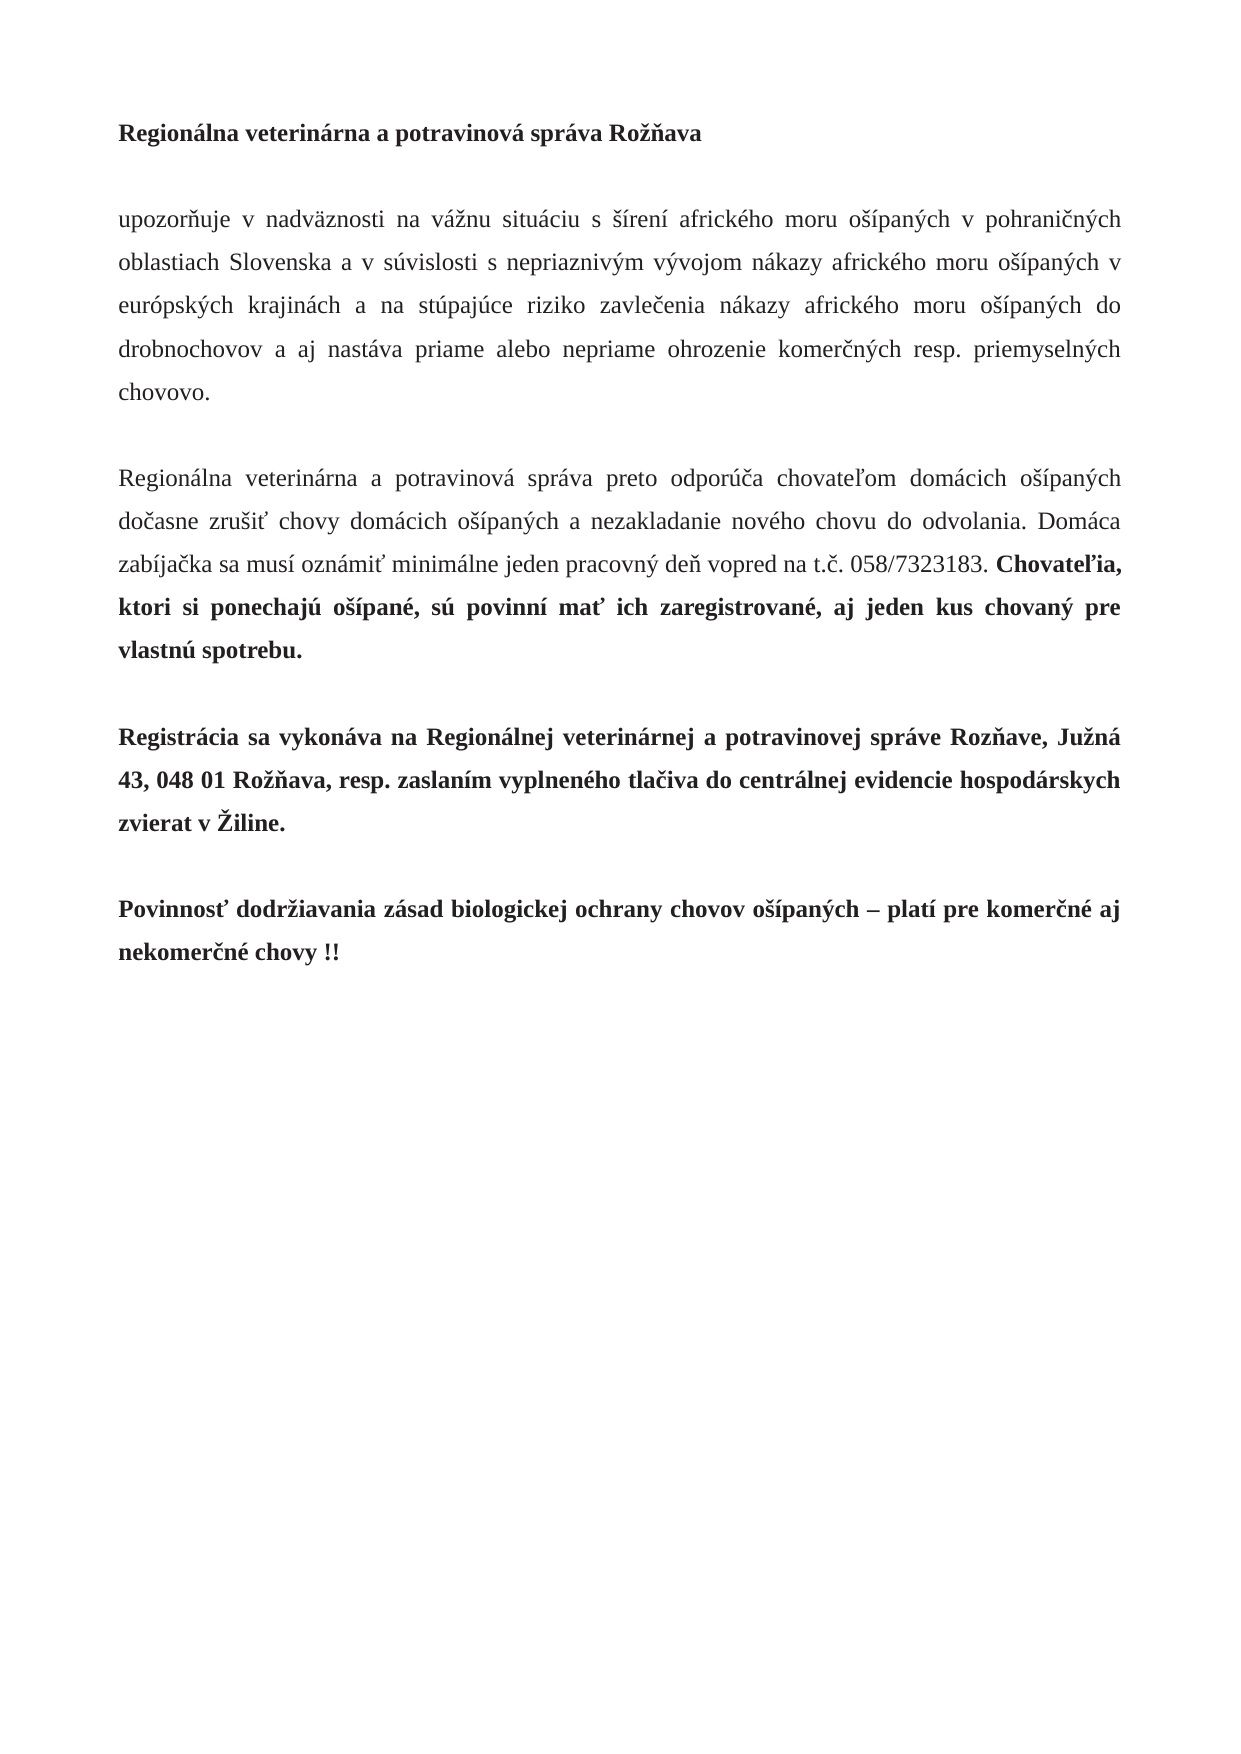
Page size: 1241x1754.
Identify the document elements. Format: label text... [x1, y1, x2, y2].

text Regionálna veterinárna a potravinová správa Rožňava [118, 118, 1122, 147]
text Regionálna veterinárna a potravinová správa preto odporúča chovateľom domácich ošípaných dočasne zrušiť chovy domácich ošípaných a nezakladanie nového chovu do odvolania. Domáca zabíjačka sa musí oznámiť minimálne jeden pracovný deň vopred na t.č. 058/7323183. Chovateľia, ktori si ponechajú ošípané, sú povinní mať ich zaregistrované, aj jeden kus chovaný pre vlastnú spotrebu. [118, 463, 1122, 664]
text Registrácia sa vykonáva na Regionálnej veterinárnej a potravinovej správe Rozňave, Južná 43, 048 01 Rožňava, resp. zaslaním vyplneného tlačiva do centrálnej evidencie hospodárskych zvierat v Žiline. [118, 722, 1122, 837]
text upozorňuje v nadväznosti na vážnu situáciu s šírení afrického moru ošípaných v pohraničných oblastiach Slovenska a v súvislosti s nepriaznivým vývojom nákazy afrického moru ošípaných v európských krajinách a na stúpajúce riziko zavlečenia nákazy afrického moru ošípaných do drobnochovov a aj nastáva priame alebo nepriame ohrozenie komerčných resp. priemyselných chovovo. [118, 204, 1122, 406]
text Povinnosť dodržiavania zásad biologickej ochrany chovov ošípaných – platí pre komerčné aj nekomerčné chovy !! [118, 894, 1122, 966]
